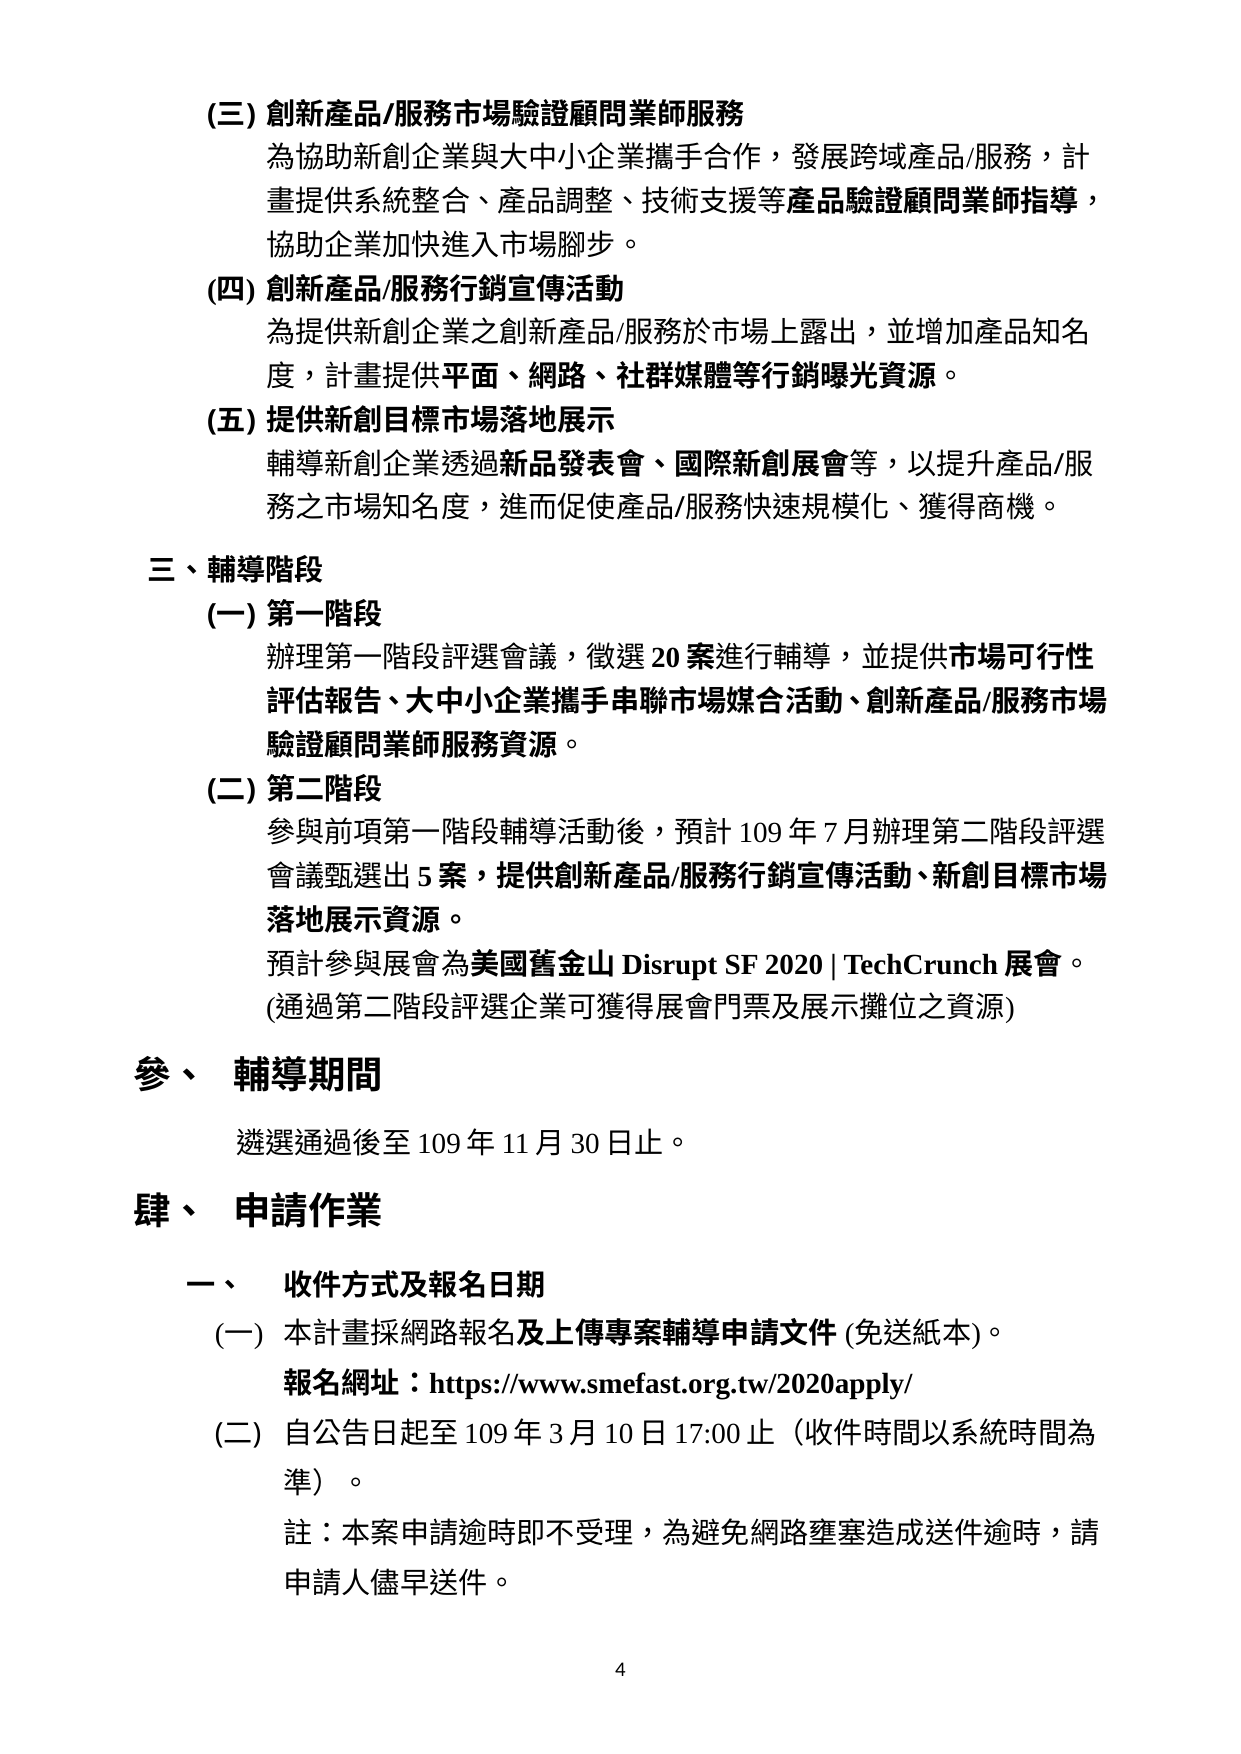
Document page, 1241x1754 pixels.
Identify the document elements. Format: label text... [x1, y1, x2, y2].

list 本計畫採網路報名及上傳專案輔導申請文件 (免送紙本)。 [214, 1304, 1107, 1354]
subtitle 輔導期間 [133, 1045, 1104, 1099]
text 辦理第一階段評選會議，徵選20案進行輔導，並提供市場可行性評估報告、大中小企業攜手串聯市場媒合活動、創新產品/服務市場驗證顧問業師服務資源。 [266, 633, 1107, 764]
text 為提供新創企業之創新產品/服務於市場上露出，並增加產品知名度，計畫提供平面、網路、社群媒體等行銷曝光資源。 [266, 308, 1107, 395]
list 第二階段 [207, 764, 1107, 808]
text 為協助新創企業與大中小企業攜手合作，發展跨域產品/服務，計畫提供系統整合、產品調整、技術支援等產品驗證顧問業師指導，協助企業加快進入市場腳步。 [266, 133, 1107, 264]
subtitle 申請作業 [133, 1181, 1104, 1235]
list 創新產品/服務行銷宣傳活動 [207, 264, 1107, 308]
text 參與前項第一階段輔導活動後，預計109年7月辦理第二階段評選會議甄選出5案，提供創新產品/服務行銷宣傳活動、新創目標市場落地展示資源。 [266, 808, 1107, 939]
text 遴選通過後至109年11月30日止。 [207, 1118, 1107, 1162]
text 報名網址：https://www.smefast.org.tw/2020apply/ [283, 1354, 1107, 1404]
list 自公告日起至109年3月10日17:00止（收件時間以系統時間為準）。 [214, 1404, 1107, 1504]
text 輔導新創企業透過新品發表會、國際新創展會等，以提升產品/服務之市場知名度，進而促使產品/服務快速規模化、獲得商機。 [266, 439, 1107, 527]
list 提供新創目標市場落地展示 [207, 395, 1107, 439]
list 創新產品/服務市場驗證顧問業師服務 [207, 89, 1107, 133]
list 第一階段 [207, 589, 1107, 633]
list 輔導階段 [148, 545, 1107, 589]
text 預計參與展會為美國舊金山Disrupt SF 2020 | TechCrunch展會。(通過第二階段評選企業可獲得展會門票及展示攤位之資源) [266, 939, 1107, 1027]
list 收件方式及報名日期 [186, 1260, 1107, 1304]
text 註：本案申請逾時即不受理，為避免網路壅塞造成送件逾時，請申請人儘早送件。 [283, 1504, 1107, 1604]
